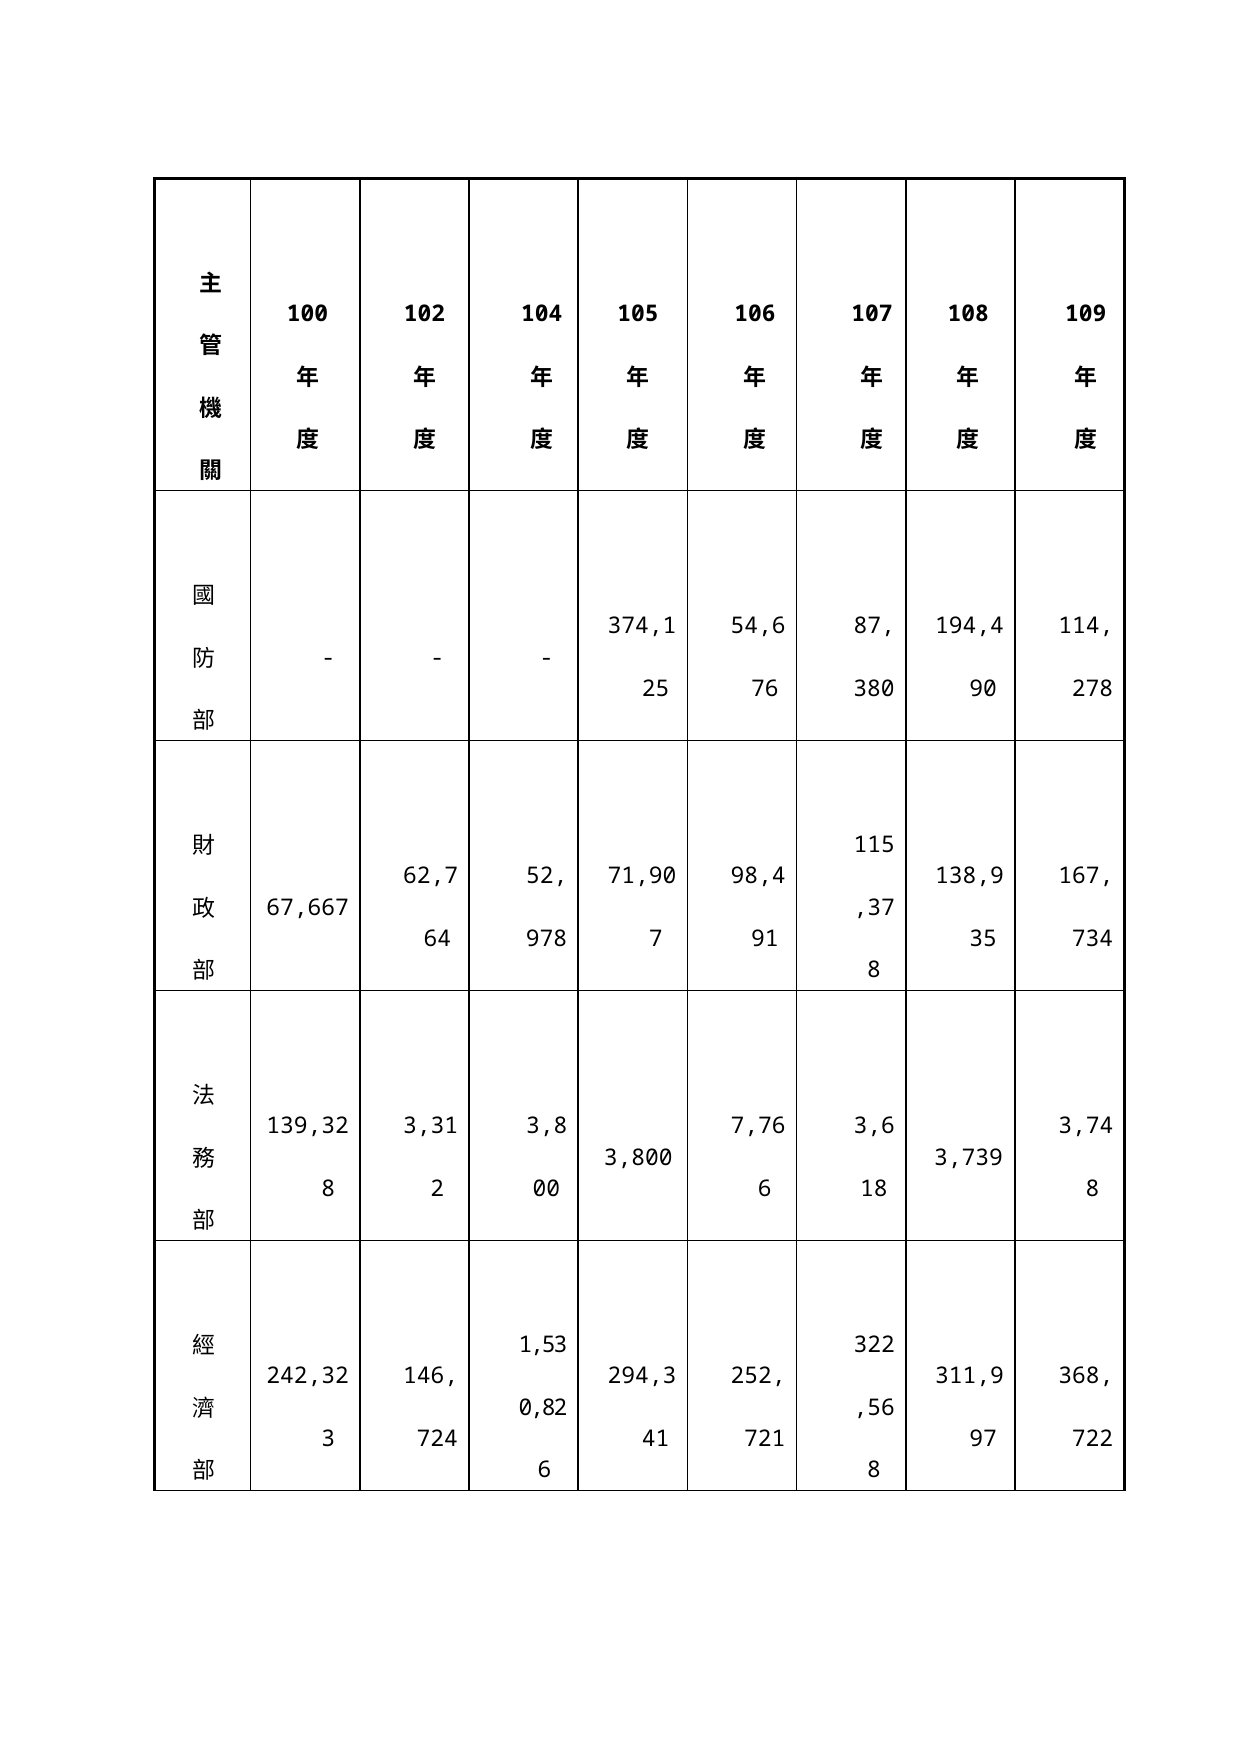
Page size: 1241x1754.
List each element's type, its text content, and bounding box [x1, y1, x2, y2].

table_cell 67,667 [251, 741, 359, 990]
table_cell 54,676 [688, 491, 796, 740]
table_header 100年度 [251, 180, 359, 490]
table_cell 368,722 [1016, 1241, 1123, 1490]
table_cell 87,380 [797, 491, 905, 740]
table_cell - [361, 491, 468, 740]
table_cell 法務部 [156, 991, 250, 1240]
table_cell 3,800 [579, 991, 687, 1240]
table_cell 國防部 [156, 491, 250, 740]
table_header 109年度 [1016, 180, 1123, 490]
table_cell 252,721 [688, 1241, 796, 1490]
table_header 106年度 [688, 180, 796, 490]
table_header 102年度 [361, 180, 468, 490]
table_cell 194,490 [907, 491, 1014, 740]
table_header 107年度 [797, 180, 905, 490]
table_cell 1,530,826 [470, 1241, 577, 1490]
table_cell 62,764 [361, 741, 468, 990]
table_cell 114,278 [1016, 491, 1123, 740]
table_cell 52,978 [470, 741, 577, 990]
table_cell 139,328 [251, 991, 359, 1240]
table_cell 374,125 [579, 491, 687, 740]
table_header 104年度 [470, 180, 577, 490]
table_cell 242,323 [251, 1241, 359, 1490]
table_cell 138,935 [907, 741, 1014, 990]
table_cell 322,568 [797, 1241, 905, 1490]
table_cell 115,378 [797, 741, 905, 990]
table_cell 3,800 [470, 991, 577, 1240]
table_header 主管 機關 [156, 180, 250, 490]
table_cell 經濟部 [156, 1241, 250, 1490]
table_cell 3,618 [797, 991, 905, 1240]
table_cell - [251, 491, 359, 740]
table_cell 294,341 [579, 1241, 687, 1490]
table_cell 7,766 [688, 991, 796, 1240]
table_cell - [470, 491, 577, 740]
table_cell 3,748 [1016, 991, 1123, 1240]
table_cell 財政部 [156, 741, 250, 990]
table_cell 71,907 [579, 741, 687, 990]
table_header 105年度 [579, 180, 687, 490]
table_cell 98,491 [688, 741, 796, 990]
table_cell 167,734 [1016, 741, 1123, 990]
table_cell 3,739 [907, 991, 1014, 1240]
table_cell 146,724 [361, 1241, 468, 1490]
table_cell 311,997 [907, 1241, 1014, 1490]
table_header 108年度 [907, 180, 1014, 490]
table_cell 3,312 [361, 991, 468, 1240]
